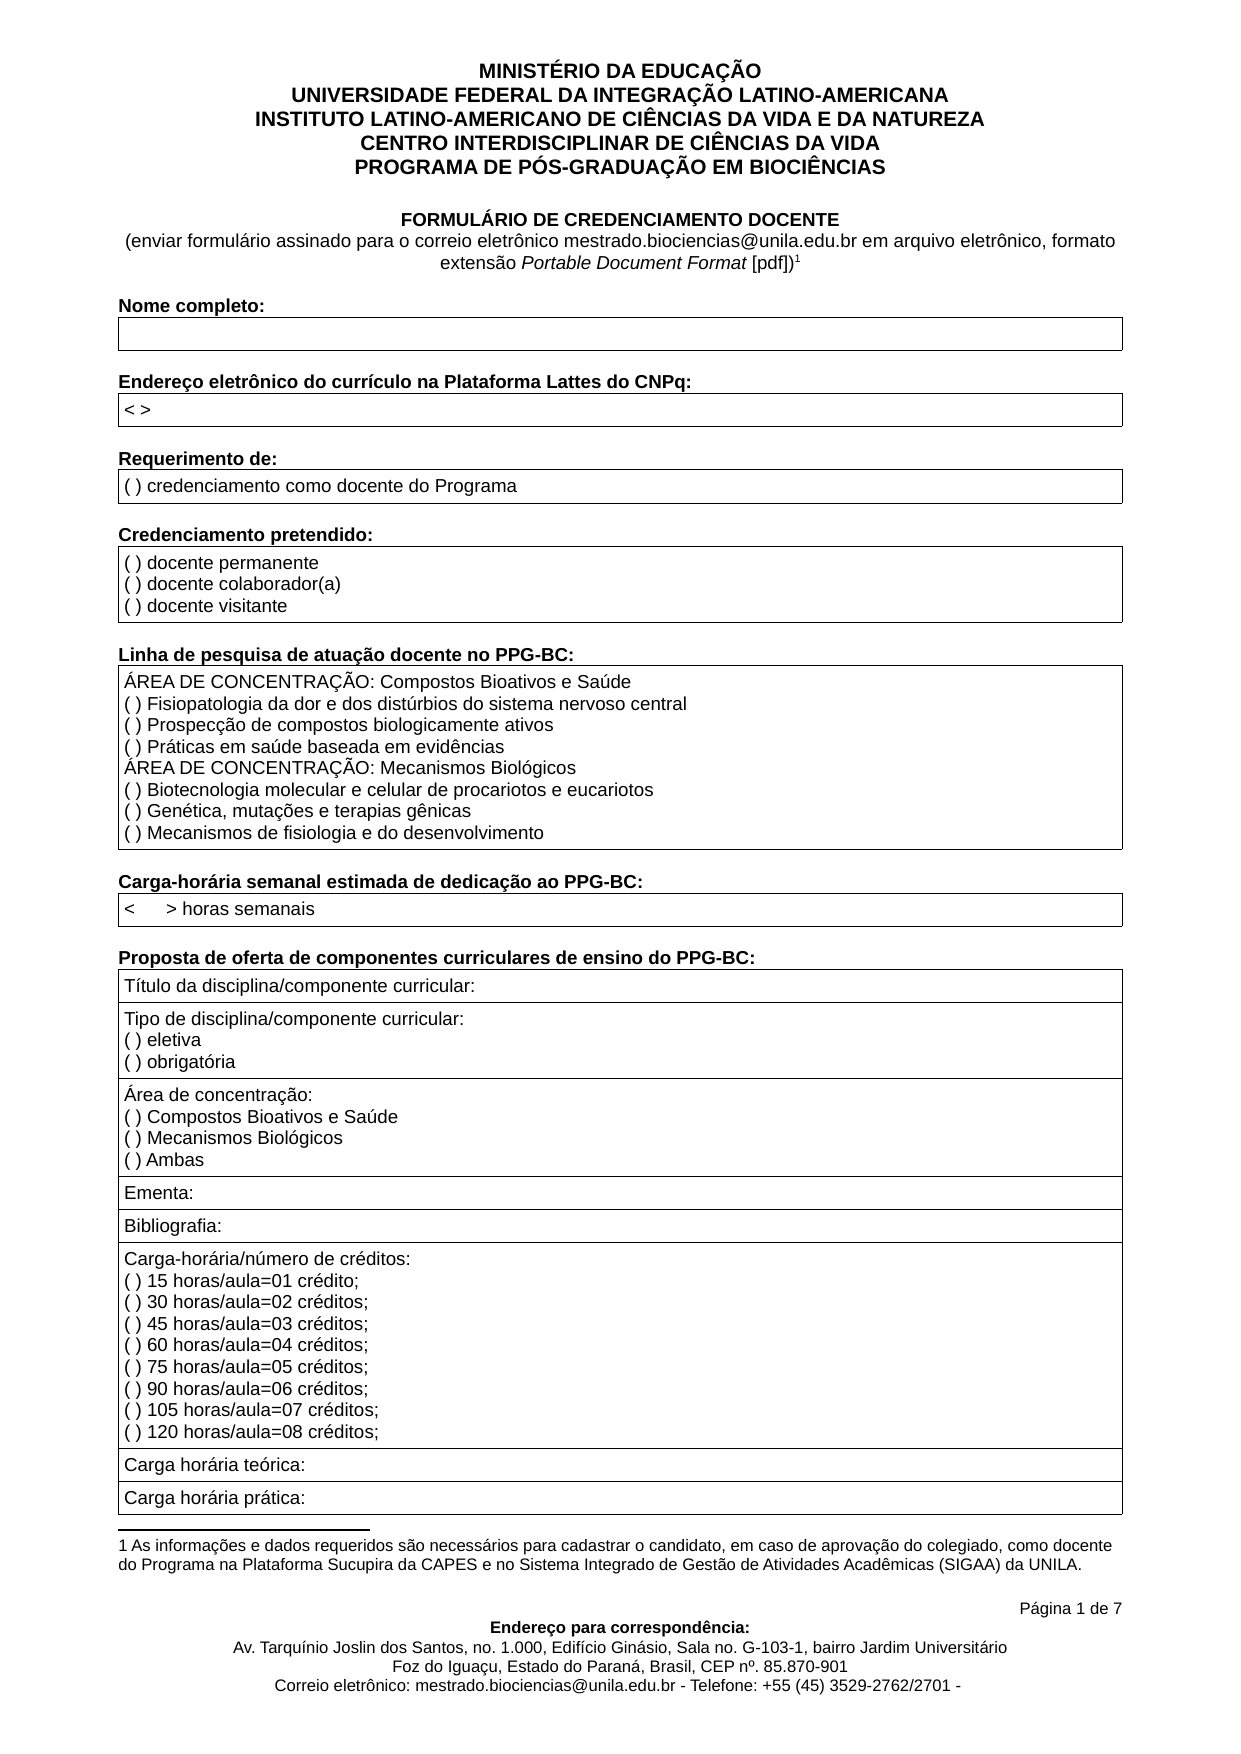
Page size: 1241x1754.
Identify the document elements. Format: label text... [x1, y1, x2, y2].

table_cell Ementa: [119, 1177, 1122, 1209]
table_header < > horas semanais [119, 894, 1122, 926]
text Nome completo: [118, 295, 1122, 317]
table_header ( ) credenciamento como docente do Programa [119, 470, 1122, 502]
text FORMULÁRIO DE CREDENCIAMENTO DOCENTE [118, 209, 1122, 230]
table_header Título da disciplina/componente curricular: [119, 970, 1122, 1002]
table_cell Carga-horária/número de créditos: ( ) 15 horas/aula=01 crédito; ( ) 30 horas/aula=02 créditos; ( ) 45 horas/aula=03 créditos; ( ) 60 horas/aula=04 créditos; ( ) 75 horas/aula=05 créditos; ( ) 90 horas/aula=06 créditos; ( ) 105 horas/aula=07 créditos; ( ) 120 horas/aula=08 créditos; [119, 1243, 1122, 1448]
table_cell Tipo de disciplina/componente curricular: ( ) eletiva ( ) obrigatória [119, 1003, 1122, 1078]
text As informações e dados requeridos são necessários para cadastrar o candidato, em caso de aprovação do colegiado, como docente do Programa na Plataforma Sucupira da CAPES e no Sistema Integrado de Gestão de Atividades Acadêmicas (SIGAA) da UNILA. [118, 1536, 1122, 1574]
text (enviar formulário assinado para o correio eletrônico mestrado.biociencias@unila.edu.br em arquivo eletrônico, formato extensão Portable Document Format [pdf]) [118, 230, 1122, 273]
table_cell Bibliografia: [119, 1210, 1122, 1242]
table_header ( ) docente permanente ( ) docente colaborador(a) ( ) docente visitante [119, 547, 1122, 622]
text Linha de pesquisa de atuação docente no PPG-BC: [118, 643, 1122, 665]
text Carga-horária semanal estimada de dedicação ao PPG-BC: [118, 871, 1122, 892]
table_header ÁREA DE CONCENTRAÇÃO: Compostos Bioativos e Saúde ( ) Fisiopatologia da dor e dos distúrbios do sistema nervoso central ( ) Prospecção de compostos biologicamente ativos ( ) Práticas em saúde baseada em evidências ÁREA DE CONCENTRAÇÃO: Mecanismos Biológicos ( ) Biotecnologia molecular e celular de procariotos e eucariotos ( ) Genética, mutações e terapias gênicas ( ) Mecanismos de fisiologia e do desenvolvimento [119, 666, 1122, 849]
table_header [119, 318, 1122, 350]
table_cell Carga horária prática: [119, 1482, 1122, 1514]
table_cell Área de concentração: ( ) Compostos Bioativos e Saúde ( ) Mecanismos Biológicos ( ) Ambas [119, 1079, 1122, 1176]
table_cell Carga horária teórica: [119, 1449, 1122, 1481]
text Requerimento de: [118, 448, 1122, 469]
table_header < > [119, 394, 1122, 426]
text Credenciamento pretendido: [118, 524, 1122, 546]
text Proposta de oferta de componentes curriculares de ensino do PPG-BC: [118, 947, 1122, 969]
text Endereço eletrônico do currículo na Plataforma Lattes do CNPq: [118, 371, 1122, 393]
